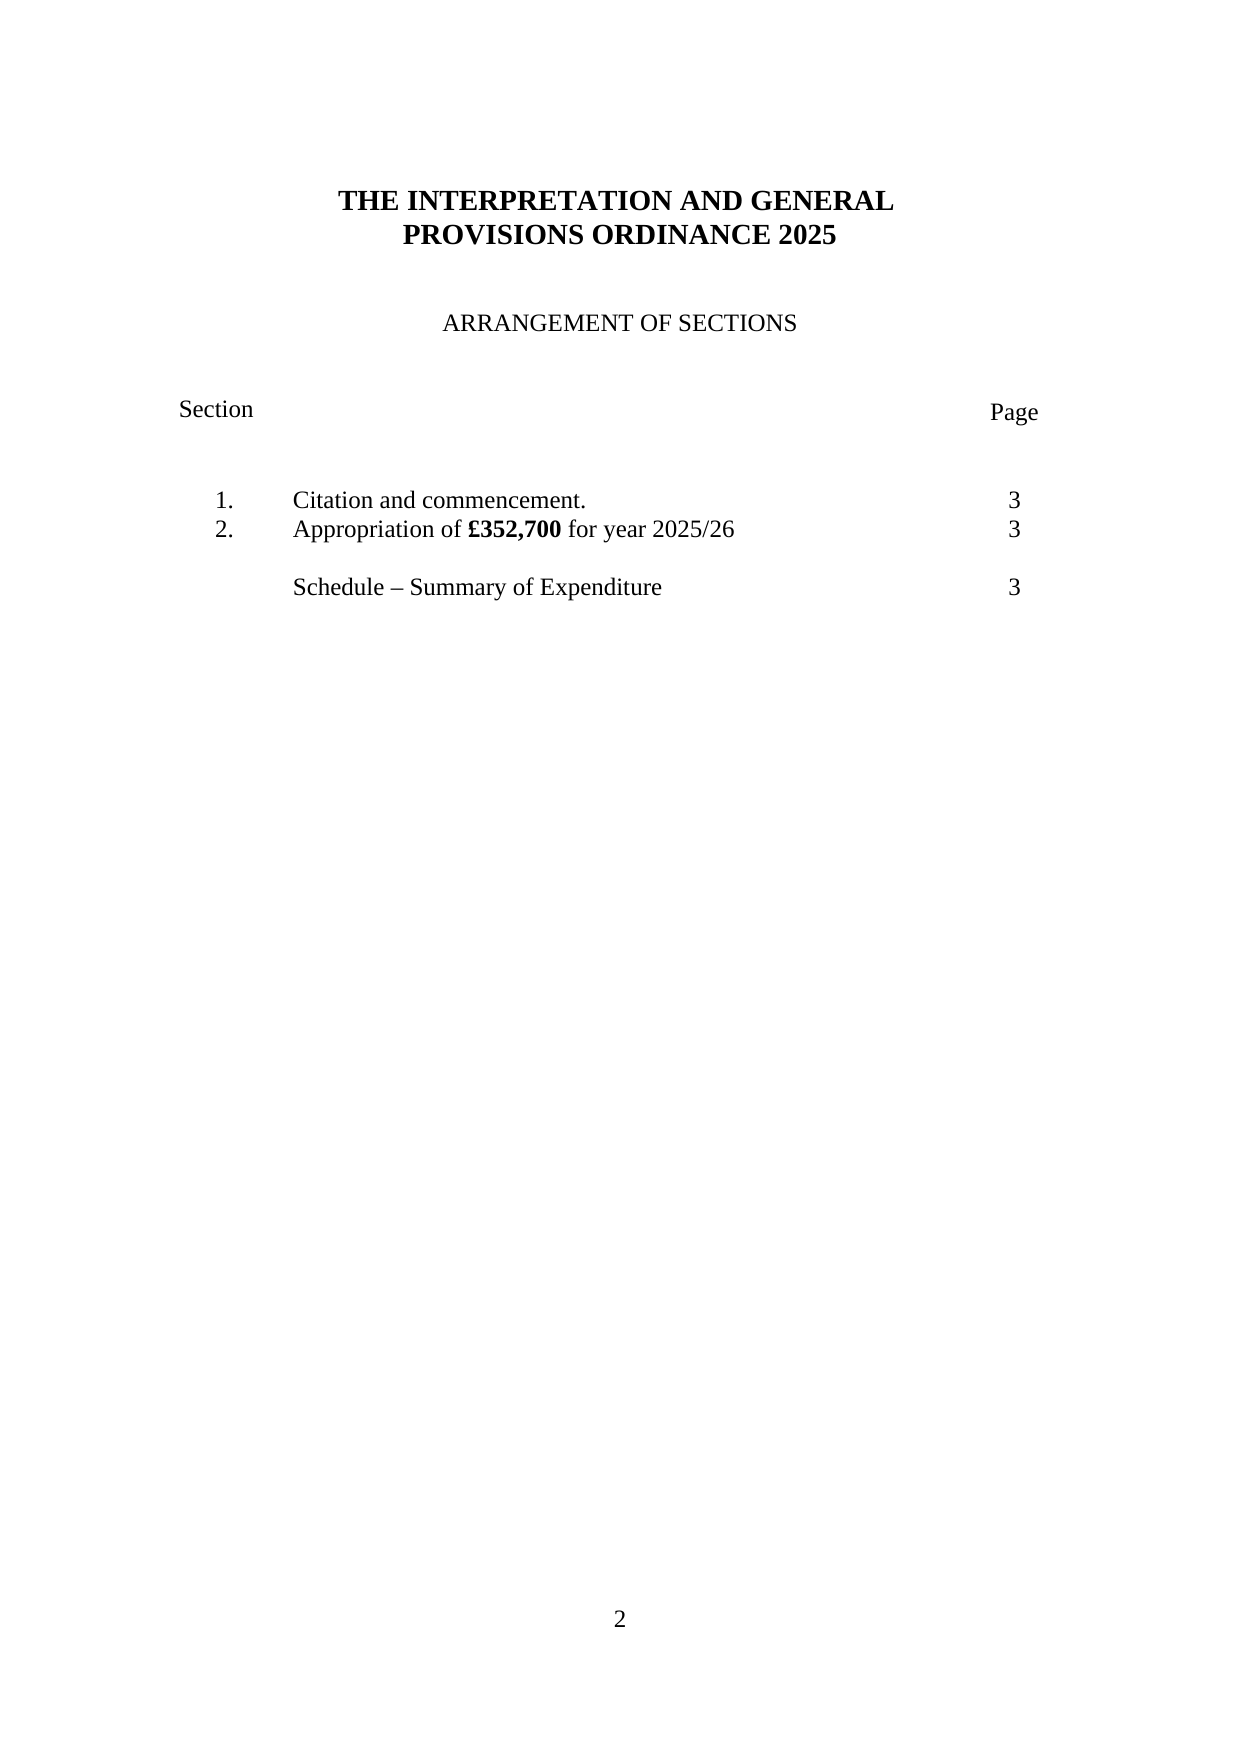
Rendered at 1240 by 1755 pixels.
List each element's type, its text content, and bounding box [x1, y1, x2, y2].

table_cell 1. [167, 485, 281, 514]
table_header [281, 366, 956, 426]
table_cell [281, 600, 956, 629]
table_cell [956, 600, 1072, 629]
table_cell Appropriation of £352,700 for year 2025/26 Schedule – Summary of Expenditure [281, 514, 956, 600]
table_cell [167, 426, 281, 485]
table_cell Citation and commencement. [281, 485, 956, 514]
table_cell 3 [956, 485, 1072, 514]
text THE INTERPRETATION AND GENERAL PROVISIONS ORDINANCE 2025 [150, 183, 1089, 251]
table_header Page [956, 366, 1072, 426]
table_cell [956, 426, 1072, 485]
table_cell 3 3 [956, 514, 1072, 600]
table_cell 2. [167, 514, 281, 600]
table_cell [281, 426, 956, 485]
text ARRANGEMENT OF SECTIONS [150, 308, 1089, 337]
table_cell [167, 600, 281, 629]
table_header Section [167, 366, 281, 426]
